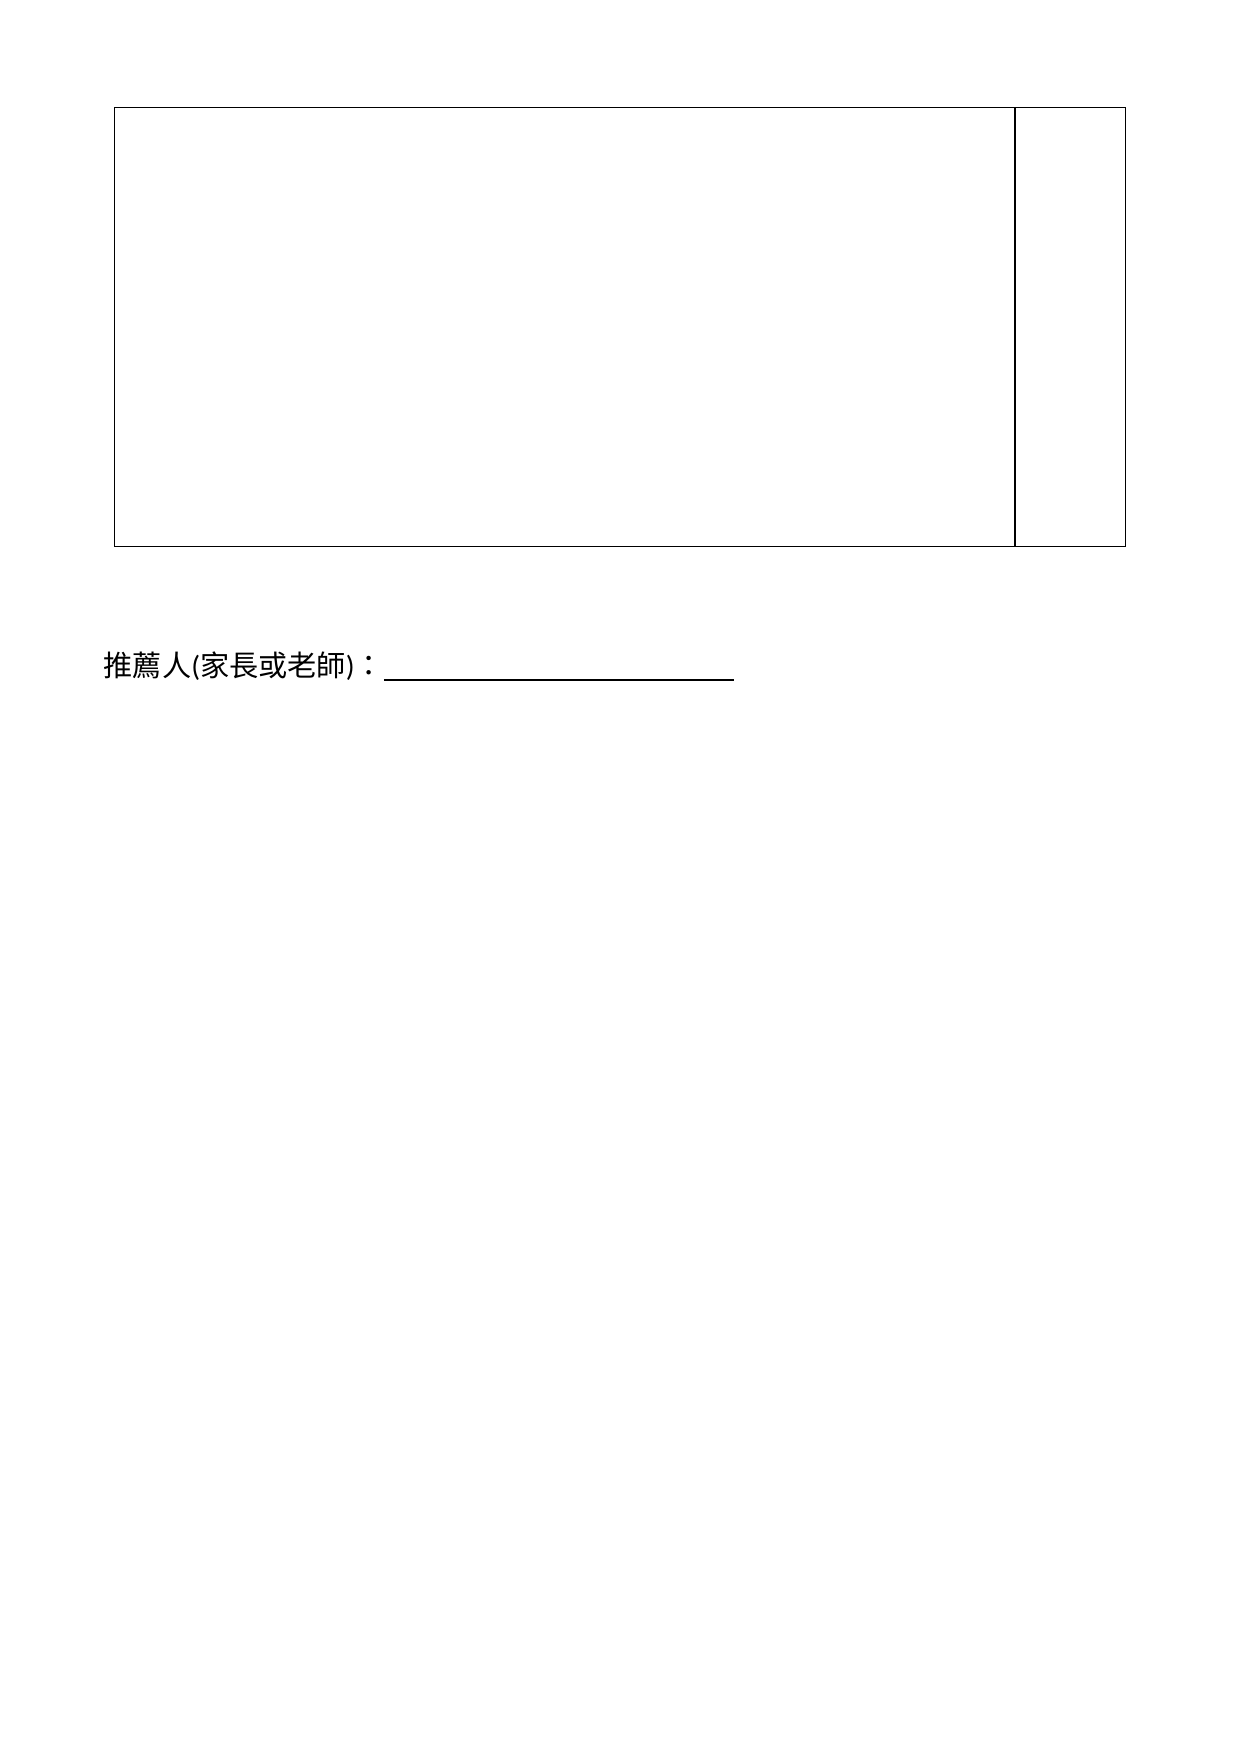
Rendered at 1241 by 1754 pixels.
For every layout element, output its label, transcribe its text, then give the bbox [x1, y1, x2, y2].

table_cell [115, 108, 1014, 546]
table_cell [1016, 108, 1125, 546]
text 推薦人(家長或老師)： [103, 622, 1020, 684]
